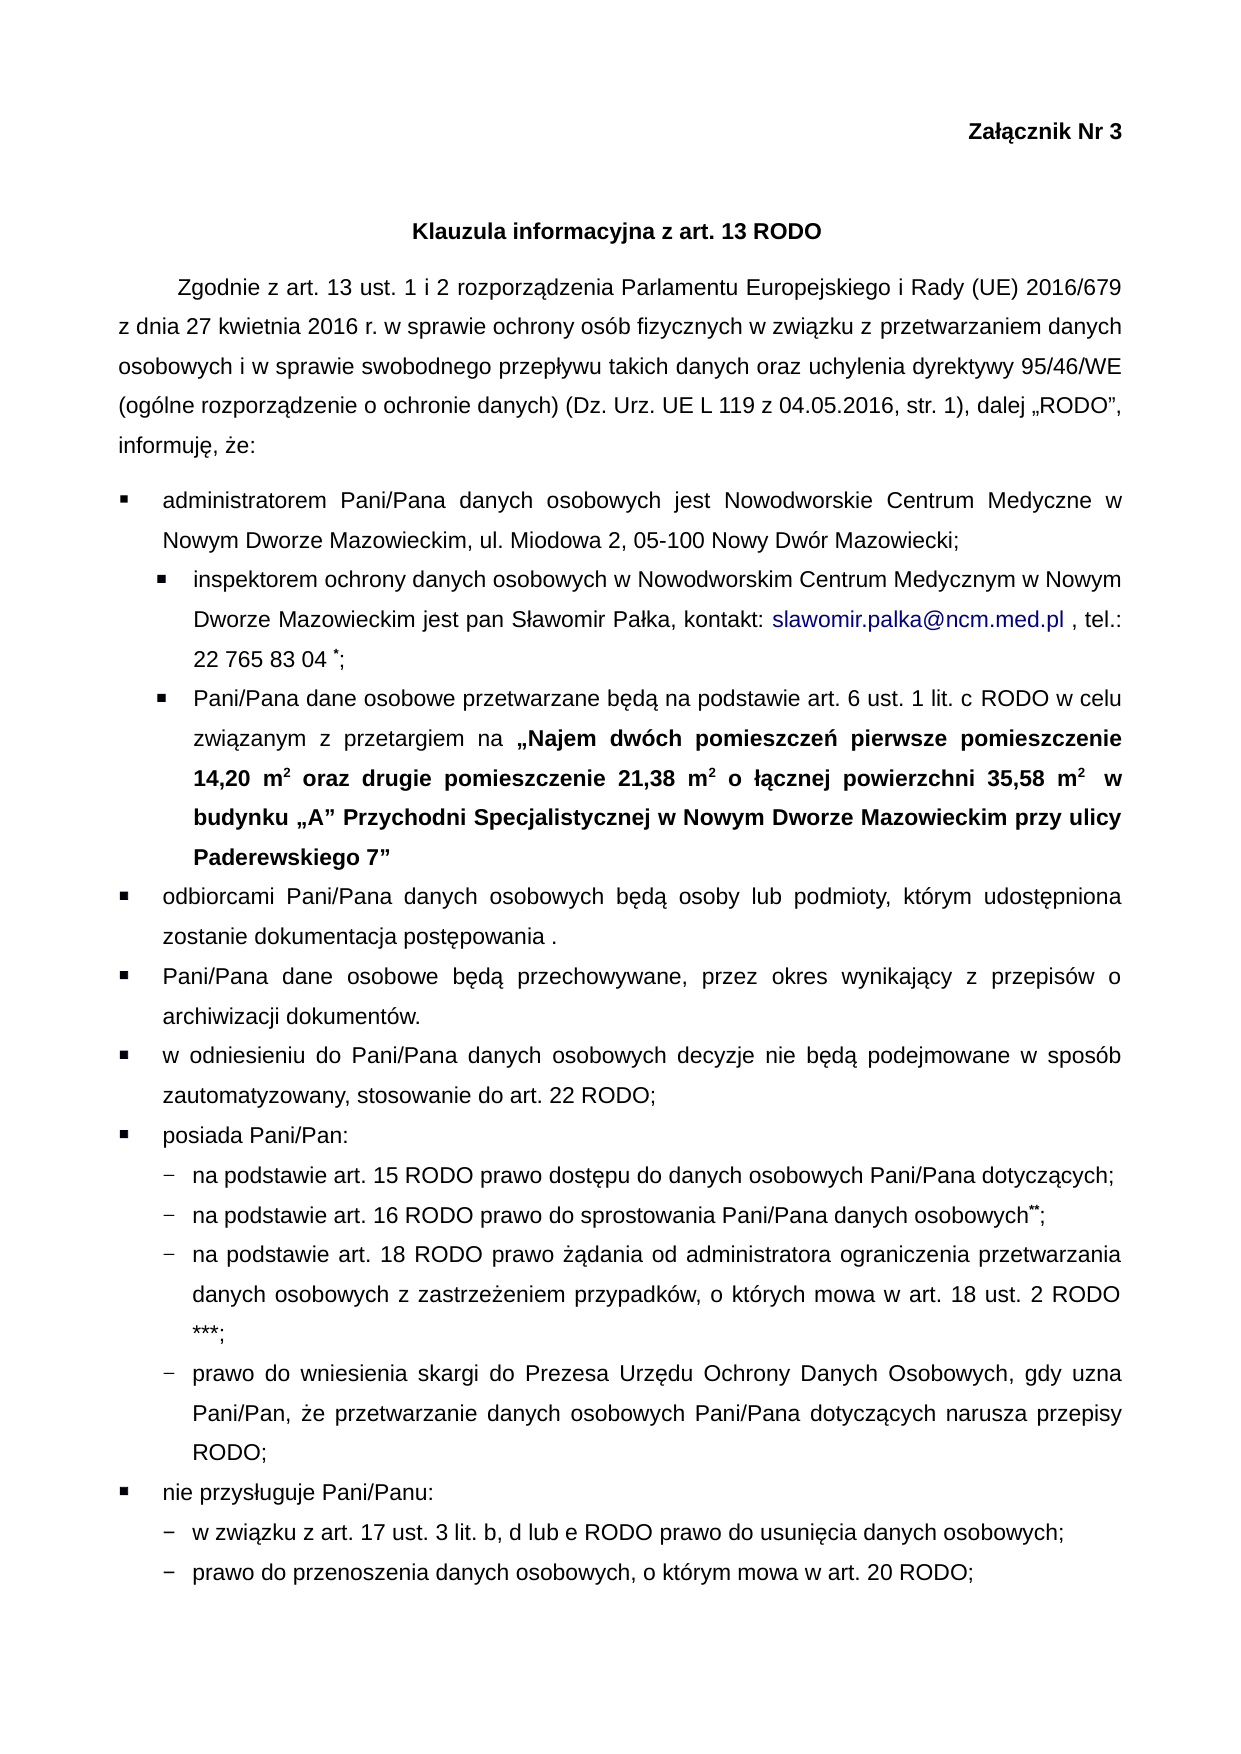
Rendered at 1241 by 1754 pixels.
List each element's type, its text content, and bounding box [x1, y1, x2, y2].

list na podstawie art. 15 RODO prawo dostępu do danych osobowych Pani/Pana dotyczących; [162, 1162, 1122, 1188]
text Klauzula informacyjna z art. 13 RODO [118, 218, 1122, 244]
list Pani/Pana dane osobowe przetwarzane będą na podstawie art. 6 ust. 1 lit. c RODO w celu związanym z przetargiem na „Najem dwóch pomieszczeń pierwsze pomieszczenie 14,20 m2 oraz drugie pomieszczenie 21,38 m2 o łącznej powierzchni 35,58 m2 w budynku „A” Przychodni Specjalistycznej w Nowym Dworze Mazowieckim przy ulicy Paderewskiego 7” [156, 685, 1122, 870]
list nie przysługuje Pani/Panu: [118, 1478, 1122, 1505]
list na podstawie art. 16 RODO prawo do sprostowania Pani/Pana danych osobowych**; [162, 1202, 1122, 1228]
list administratorem Pani/Pana danych osobowych jest Nowodworskie Centrum Medyczne w Nowym Dworze Mazowieckim, ul. Miodowa 2, 05-100 Nowy Dwór Mazowiecki; [118, 487, 1122, 553]
list na podstawie art. 18 RODO prawo żądania od administratora ograniczenia przetwarzania danych osobowych z zastrzeżeniem przypadków, o których mowa w art. 18 ust. 2 RODO ***; [162, 1241, 1122, 1347]
list w odniesieniu do Pani/Pana danych osobowych decyzje nie będą podejmowane w sposób zautomatyzowany, stosowanie do art. 22 RODO; [118, 1042, 1122, 1108]
text Zgodnie z art. 13 ust. 1 i 2 rozporządzenia Parlamentu Europejskiego i Rady (UE) 2016/679 z dnia 27 kwietnia 2016 r. w sprawie ochrony osób fizycznych w związku z przetwarzaniem danych osobowych i w sprawie swobodnego przepływu takich danych oraz uchylenia dyrektywy 95/46/WE (ogólne rozporządzenie o ochronie danych) (Dz. Urz. UE L 119 z 04.05.2016, str. 1), dalej „RODO”, informuję, że: [118, 274, 1122, 458]
list inspektorem ochrony danych osobowych w Nowodworskim Centrum Medycznym w Nowym Dworze Mazowieckim jest pan Sławomir Pałka, kontakt: slawomir.palka@ncm.med.pl , tel.: 22 765 83 04 *; [156, 566, 1122, 672]
list prawo do przenoszenia danych osobowych, o którym mowa w art. 20 RODO; [162, 1558, 1122, 1585]
list odbiorcami Pani/Pana danych osobowych będą osoby lub podmioty, którym udostępniona zostanie dokumentacja postępowania . [118, 883, 1122, 949]
list posiada Pani/Pan: [118, 1122, 1122, 1148]
list w związku z art. 17 ust. 3 lit. b, d lub e RODO prawo do usunięcia danych osobowych; [162, 1519, 1122, 1545]
list Pani/Pana dane osobowe będą przechowywane, przez okres wynikający z przepisów o archiwizacji dokumentów. [118, 963, 1122, 1029]
list prawo do wniesienia skargi do Prezesa Urzędu Ochrony Danych Osobowych, gdy uzna Pani/Pan, że przetwarzanie danych osobowych Pani/Pana dotyczących narusza przepisy RODO; [162, 1360, 1122, 1465]
